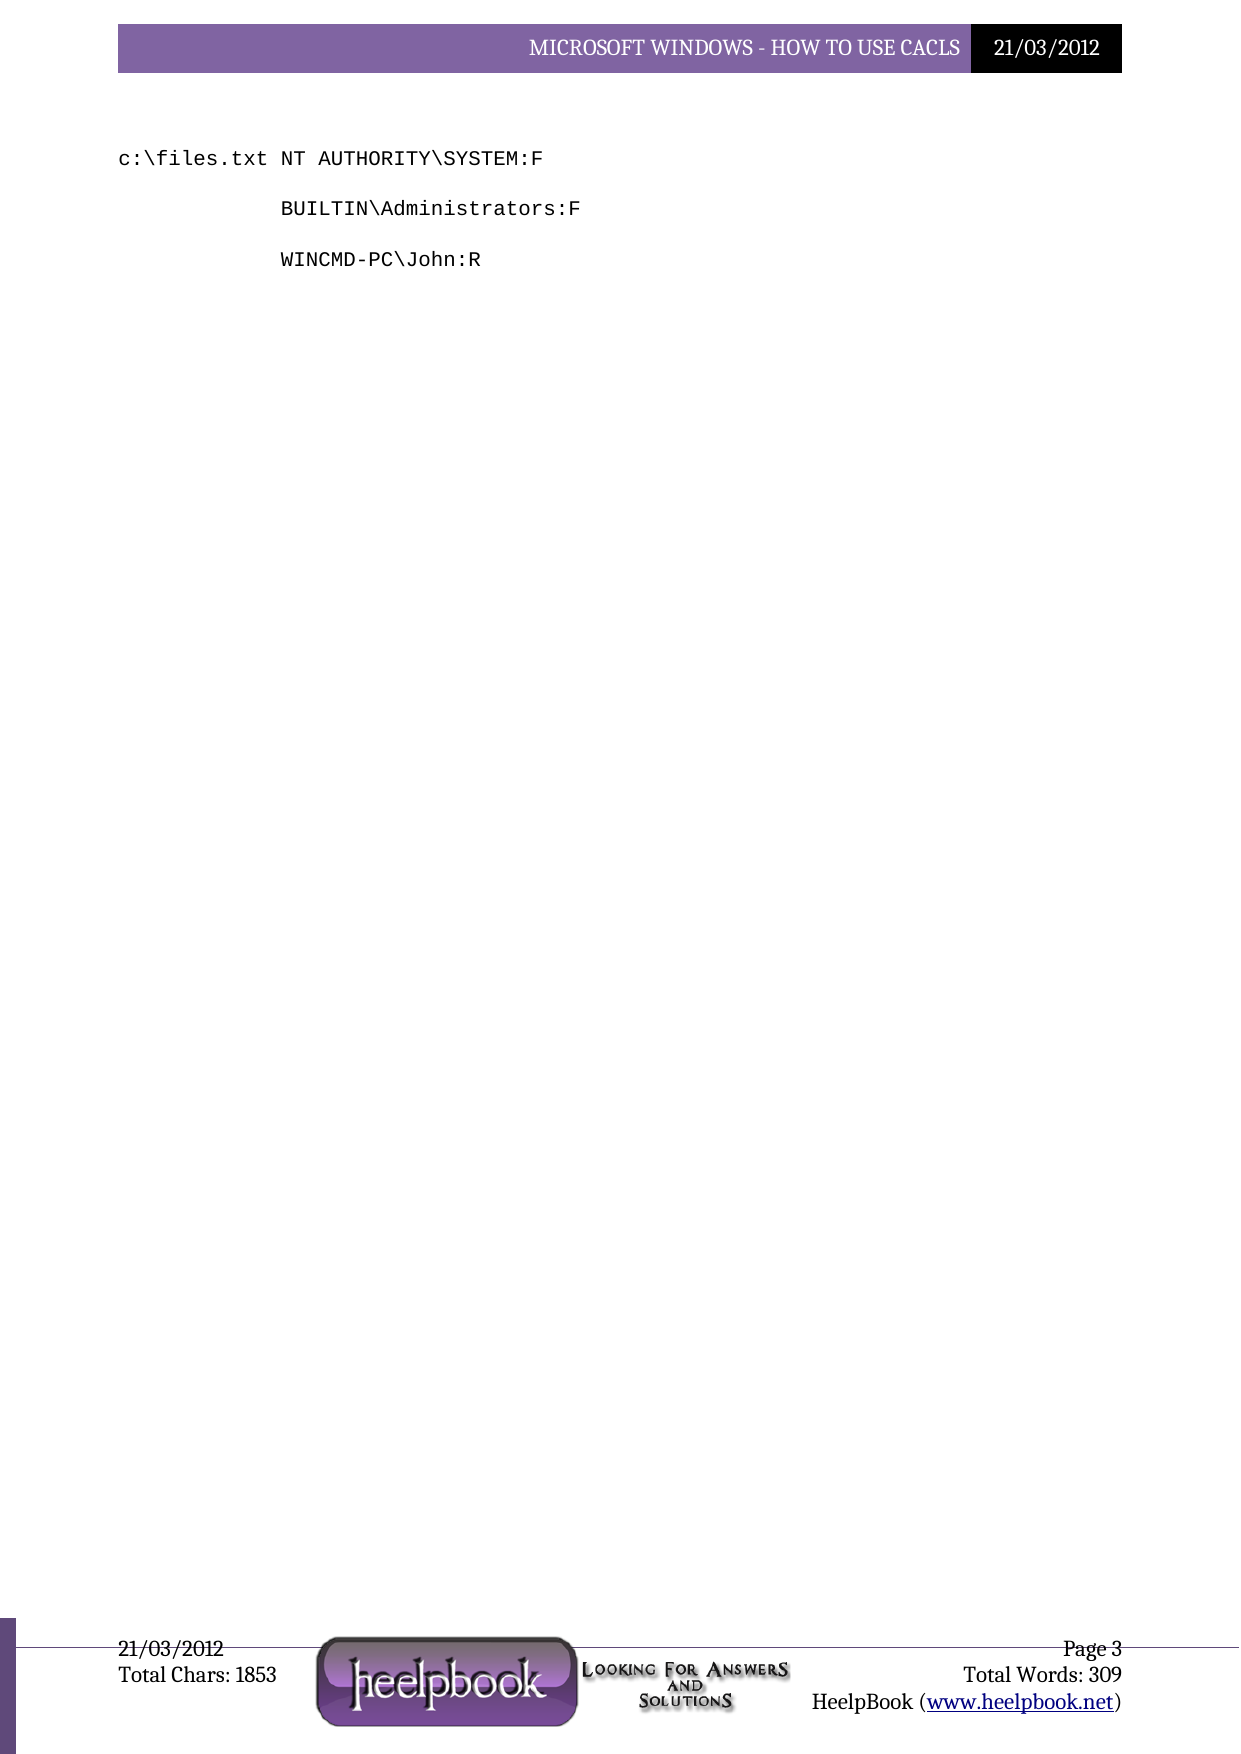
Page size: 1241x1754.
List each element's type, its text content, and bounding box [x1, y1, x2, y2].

text WINCMD-PC\John:R [118, 249, 1122, 273]
text c:\files.txt NT AUTHORITY\SYSTEM:F [118, 148, 1122, 171]
text BUILTIN\Administrators:F [118, 198, 1122, 222]
